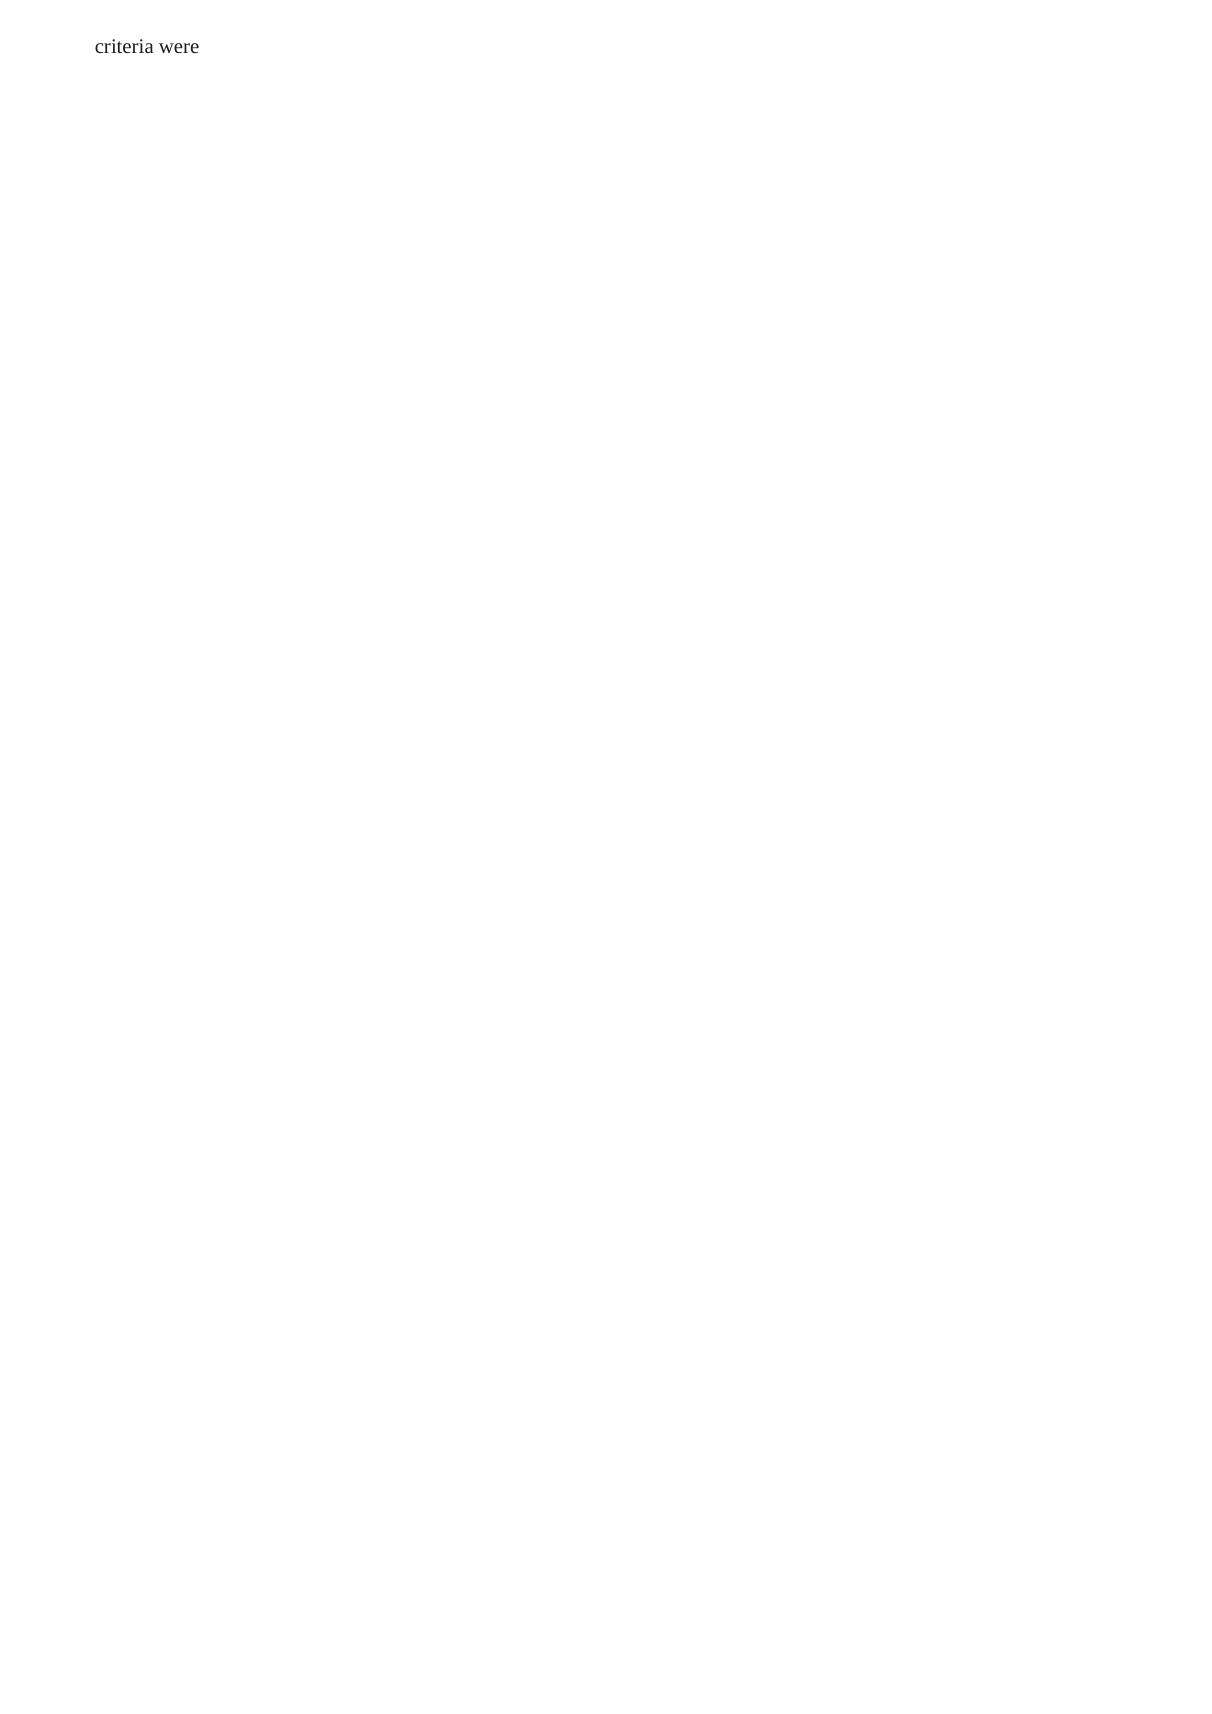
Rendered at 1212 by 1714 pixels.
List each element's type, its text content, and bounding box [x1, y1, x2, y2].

text criteria were [94, 35, 584, 58]
